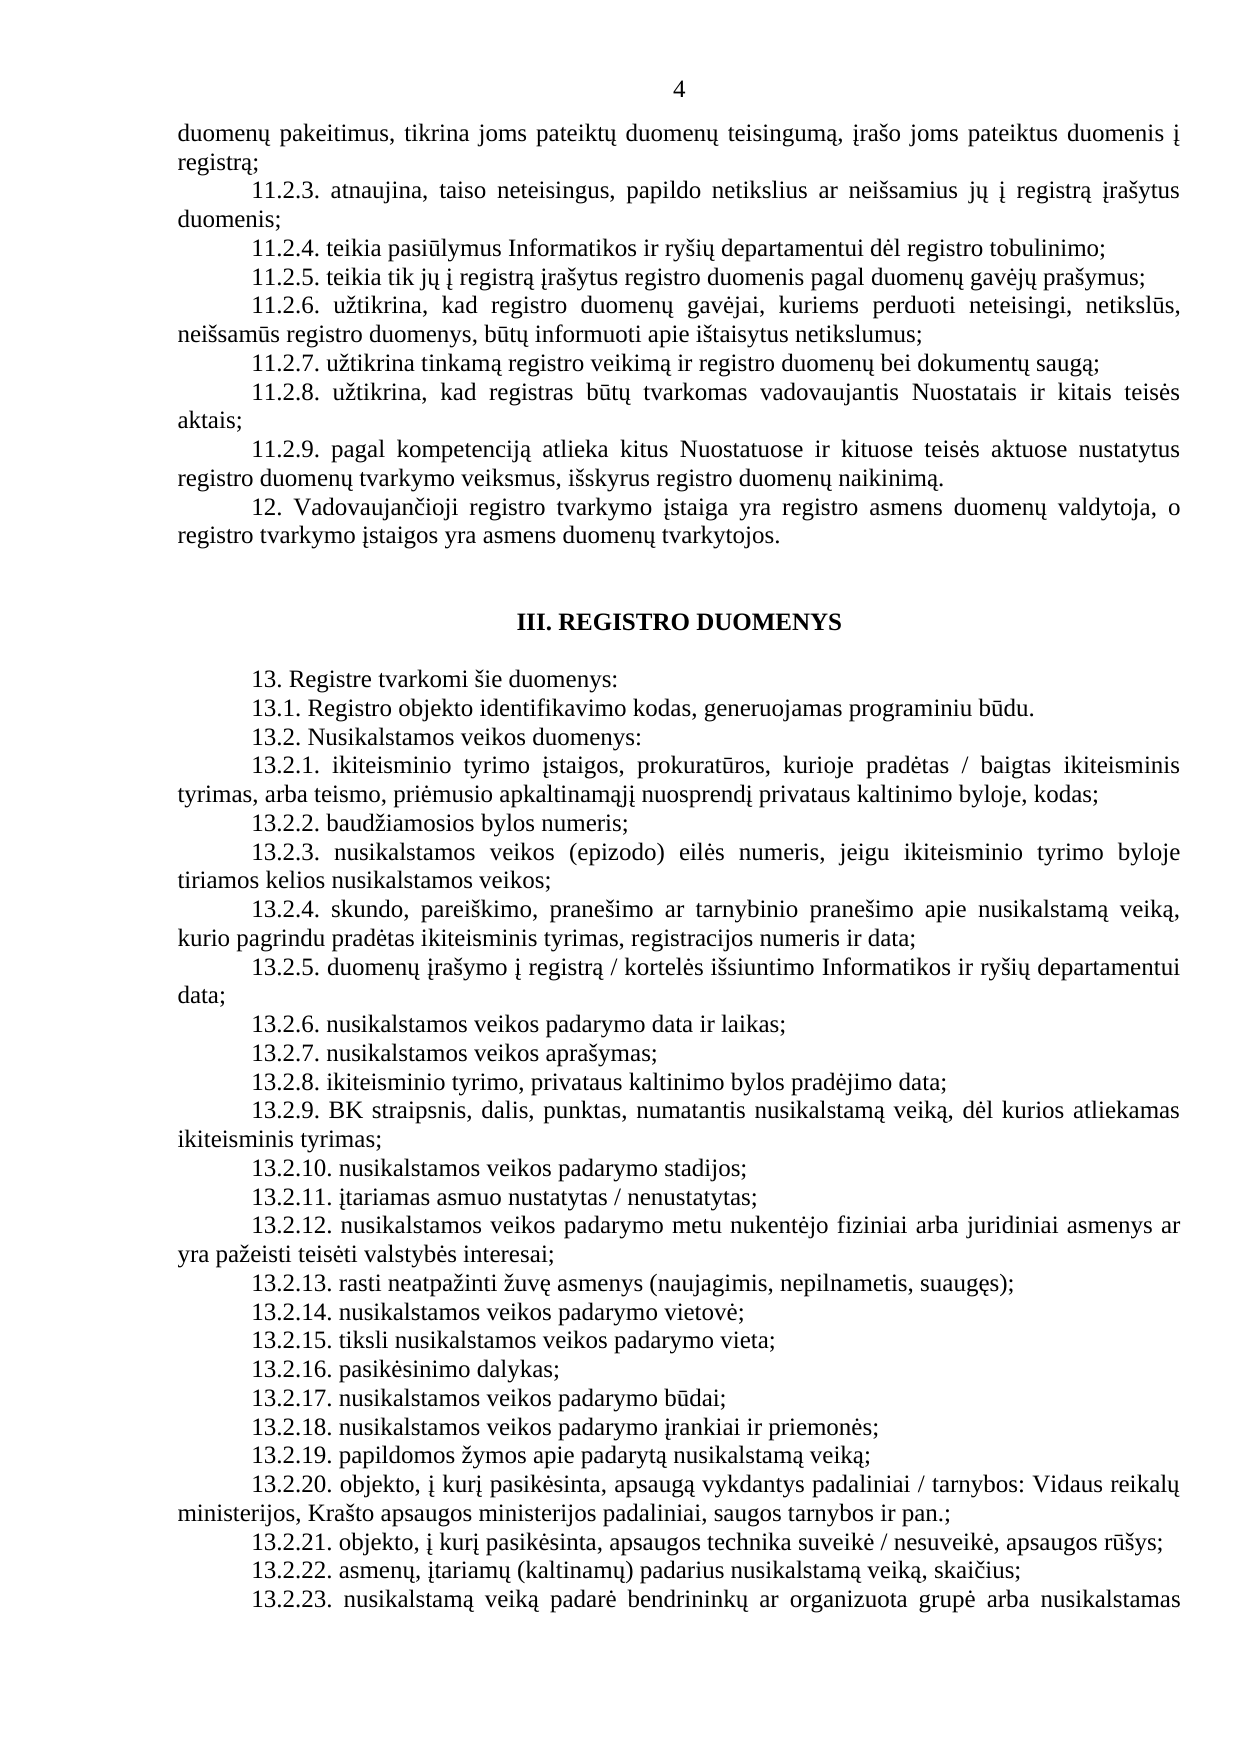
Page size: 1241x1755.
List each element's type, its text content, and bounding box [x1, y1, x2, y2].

text 13.1. Registro objekto identifikavimo kodas, generuojamas programiniu būdu. [177, 693, 1181, 722]
text 13.2.19. papildomos žymos apie padarytą nusikalstamą veiką; [177, 1441, 1181, 1469]
text 13.2.6. nusikalstamos veikos padarymo data ir laikas; [177, 1009, 1181, 1038]
text 13.2.18. nusikalstamos veikos padarymo įrankiai ir priemonės; [177, 1412, 1181, 1441]
text 13.2.9. BK straipsnis, dalis, punktas, numatantis nusikalstamą veiką, dėl kurios atliekamas ikiteisminis tyrimas; [177, 1096, 1181, 1153]
text 13.2.17. nusikalstamos veikos padarymo būdai; [177, 1383, 1181, 1412]
text 13.2.15. tiksli nusikalstamos veikos padarymo vieta; [177, 1326, 1181, 1354]
text 13.2.22. asmenų, įtariamų (kaltinamų) padarius nusikalstamą veiką, skaičius; [177, 1556, 1181, 1584]
text 11.2.8. užtikrina, kad registras būtų tvarkomas vadovaujantis Nuostatais ir kitais teisės aktais; [177, 377, 1181, 434]
text 13.2.12. nusikalstamos veikos padarymo metu nukentėjo fiziniai arba juridiniai asmenys ar yra pažeisti teisėti valstybės interesai; [177, 1211, 1181, 1268]
text 11.2.5. teikia tik jų į registrą įrašytus registro duomenis pagal duomenų gavėjų prašymus; [177, 262, 1181, 291]
text 13.2.20. objekto, į kurį pasikėsinta, apsaugą vykdantys padaliniai / tarnybos: Vidaus reikalų ministerijos, Krašto apsaugos ministerijos padaliniai, saugos tarnybos ir pan.; [177, 1469, 1181, 1527]
text 13. Registre tvarkomi šie duomenys: [177, 664, 1181, 693]
text 13.2.3. nusikalstamos veikos (epizodo) eilės numeris, jeigu ikiteisminio tyrimo byloje tiriamos kelios nusikalstamos veikos; [177, 837, 1181, 894]
text 13.2.21. objekto, į kurį pasikėsinta, apsaugos technika suveikė / nesuveikė, apsaugos rūšys; [177, 1527, 1181, 1556]
text 13.2.4. skundo, pareiškimo, pranešimo ar tarnybinio pranešimo apie nusikalstamą veiką, kurio pagrindu pradėtas ikiteisminis tyrimas, registracijos numeris ir data; [177, 894, 1181, 952]
text 13.2.7. nusikalstamos veikos aprašymas; [177, 1038, 1181, 1067]
text 13.2.10. nusikalstamos veikos padarymo stadijos; [177, 1153, 1181, 1182]
text 13.2.11. įtariamas asmuo nustatytas / nenustatytas; [177, 1182, 1181, 1211]
text 13.2.5. duomenų įrašymo į registrą / kortelės išsiuntimo Informatikos ir ryšių departamentui data; [177, 952, 1181, 1009]
text 13.2.2. baudžiamosios bylos numeris; [177, 808, 1181, 837]
text 11.2.7. užtikrina tinkamą registro veikimą ir registro duomenų bei dokumentų saugą; [177, 348, 1181, 377]
text duomenų pakeitimus, tikrina joms pateiktų duomenų teisingumą, įrašo joms pateiktus duomenis į registrą; [177, 118, 1181, 176]
text III. REGISTRO DUOMENYS [177, 607, 1181, 636]
text 13.2.23. nusikalstamą veiką padarė bendrininkų ar organizuota grupė arba nusikalstamas [177, 1584, 1181, 1613]
text 13.2.13. rasti neatpažinti žuvę asmenys (naujagimis, nepilnametis, suaugęs); [177, 1268, 1181, 1297]
text 13.2.8. ikiteisminio tyrimo, privataus kaltinimo bylos pradėjimo data; [177, 1067, 1181, 1096]
text 13.2. Nusikalstamos veikos duomenys: [177, 722, 1181, 751]
text 13.2.16. pasikėsinimo dalykas; [177, 1354, 1181, 1383]
text 11.2.6. užtikrina, kad registro duomenų gavėjai, kuriems perduoti neteisingi, netikslūs, neišsamūs registro duomenys, būtų informuoti apie ištaisytus netikslumus; [177, 291, 1181, 348]
text 12. Vadovaujančioji registro tvarkymo įstaiga yra registro asmens duomenų valdytoja, o registro tvarkymo įstaigos yra asmens duomenų tvarkytojos. [177, 492, 1181, 549]
text 11.2.3. atnaujina, taiso neteisingus, papildo netikslius ar neišsamius jų į registrą įrašytus duomenis; [177, 176, 1181, 233]
text 13.2.14. nusikalstamos veikos padarymo vietovė; [177, 1297, 1181, 1326]
text 13.2.1. ikiteisminio tyrimo įstaigos, prokuratūros, kurioje pradėtas / baigtas ikiteisminis tyrimas, arba teismo, priėmusio apkaltinamąjį nuosprendį privataus kaltinimo byloje, kodas; [177, 751, 1181, 808]
text 11.2.4. teikia pasiūlymus Informatikos ir ryšių departamentui dėl registro tobulinimo; [177, 233, 1181, 262]
text 11.2.9. pagal kompetenciją atlieka kitus Nuostatuose ir kituose teisės aktuose nustatytus registro duomenų tvarkymo veiksmus, išskyrus registro duomenų naikinimą. [177, 434, 1181, 492]
